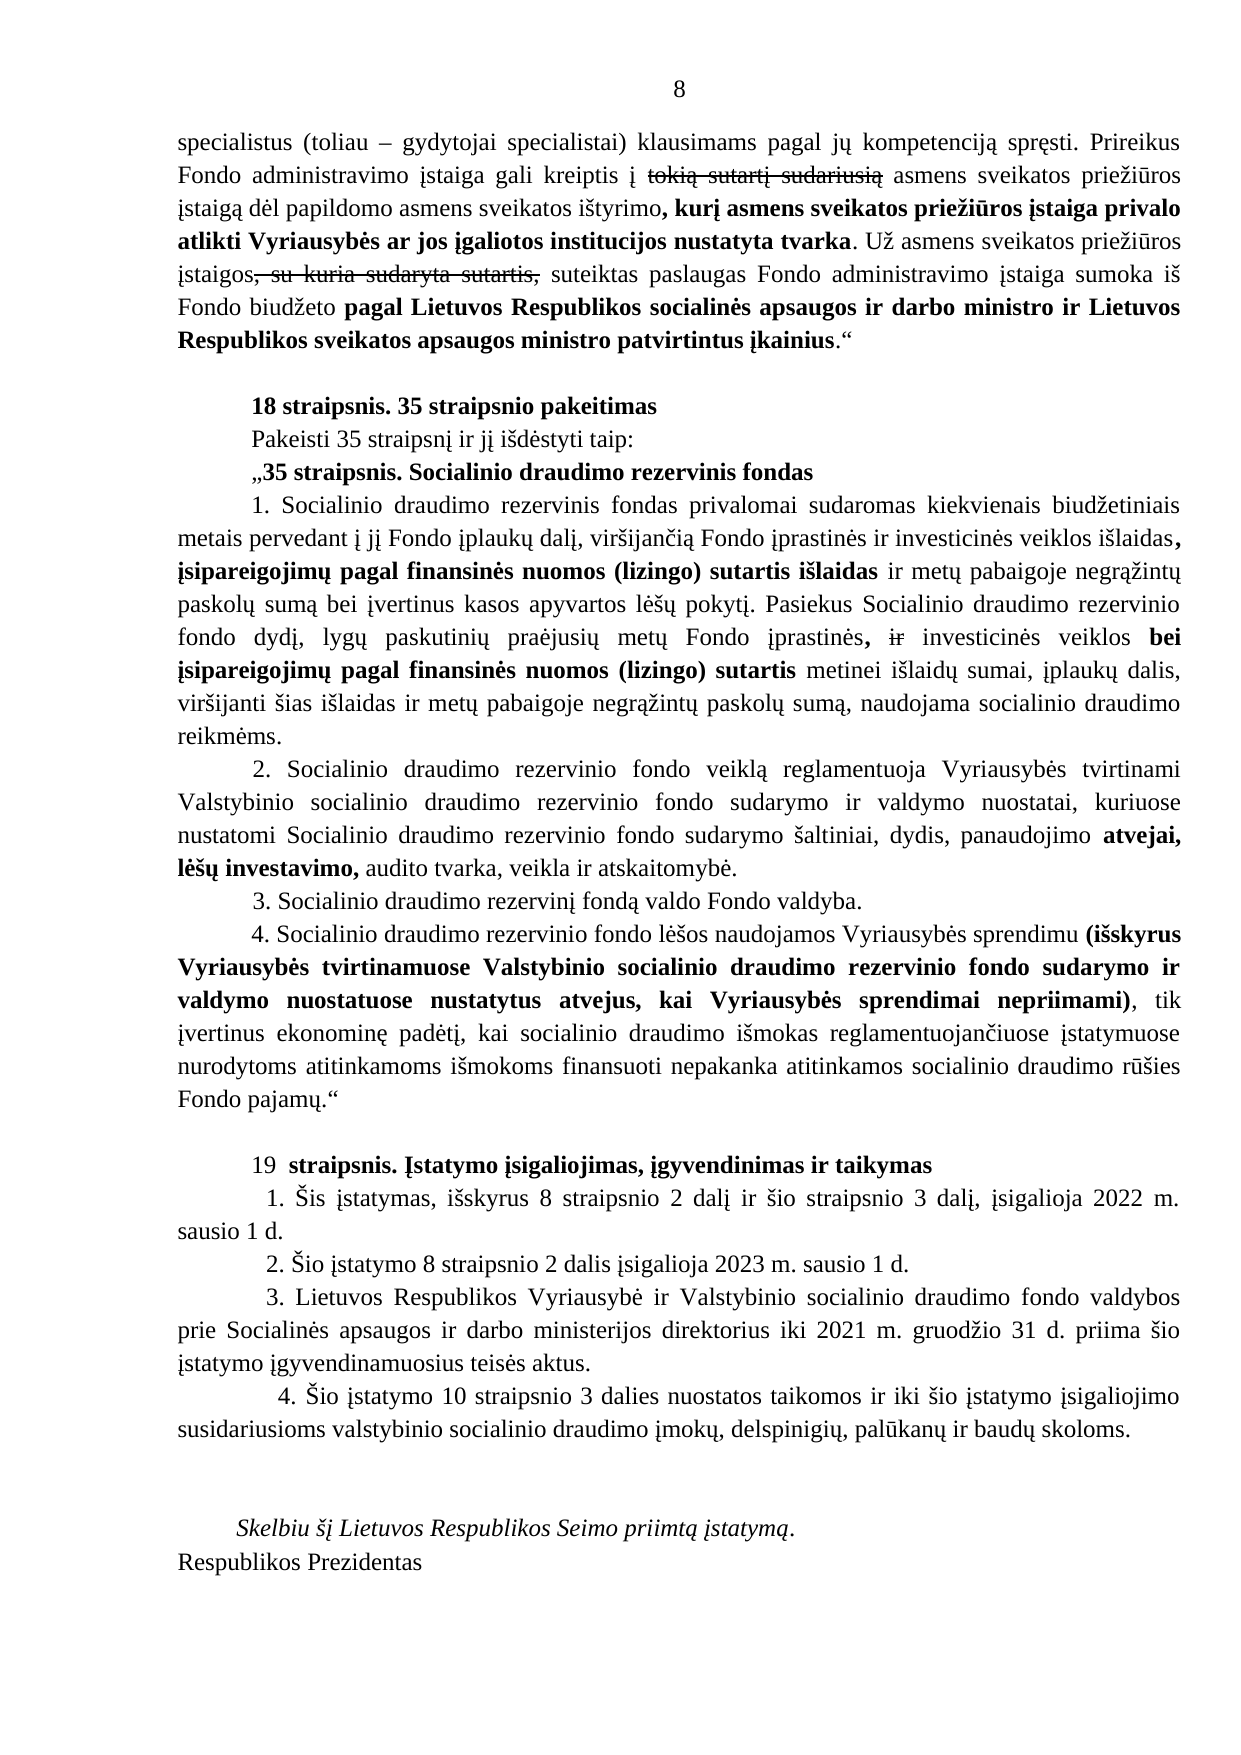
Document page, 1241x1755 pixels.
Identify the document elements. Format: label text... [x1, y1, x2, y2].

text specialistus (toliau – gydytojai specialistai) klausimams pagal jų kompetenciją spręsti. Prireikus Fondo administravimo įstaiga gali kreiptis į tokią sutartį sudariusią asmens sveikatos priežiūros įstaigą dėl papildomo asmens sveikatos ištyrimo, kurį asmens sveikatos priežiūros įstaiga privalo atlikti Vyriausybės ar jos įgaliotos institucijos nustatyta tvarka. Už asmens sveikatos priežiūros įstaigos, su kuria sudaryta sutartis, suteiktas paslaugas Fondo administravimo įstaiga sumoka iš Fondo biudžeto pagal Lietuvos Respublikos socialinės apsaugos ir darbo ministro ir Lietuvos Respublikos sveikatos apsaugos ministro patvirtintus įkainius.“ [177, 127, 1181, 353]
text 1. Šis įstatymas, išskyrus 8 straipsnio 2 dalį ir šio straipsnio 3 dalį, įsigalioja 2022 m. sausio 1 d. [177, 1183, 1181, 1245]
text 3. Socialinio draudimo rezervinį fondą valdo Fondo valdyba. [177, 886, 1181, 915]
text Skelbiu šį Lietuvos Respublikos Seimo priimtą įstatymą. [177, 1513, 1181, 1542]
text Respublikos Prezidentas [177, 1547, 1181, 1575]
text 18 straipsnis. 35 straipsnio pakeitimas [177, 391, 1181, 419]
text Pakeisti 35 straipsnį ir jį išdėstyti taip: [177, 424, 1181, 453]
text „35 straipsnis. Socialinio draudimo rezervinis fondas [177, 457, 1181, 486]
text 2. Socialinio draudimo rezervinio fondo veiklą reglamentuoja Vyriausybės tvirtinami Valstybinio socialinio draudimo rezervinio fondo sudarymo ir valdymo nuostatai, kuriuose nustatomi Socialinio draudimo rezervinio fondo sudarymo šaltiniai, dydis, panaudojimo atvejai, lėšų investavimo, audito tvarka, veikla ir atskaitomybė. [177, 754, 1181, 882]
list straipsnis. Įstatymo įsigaliojimas, įgyvendinimas ir taikymas [251, 1150, 1181, 1179]
text 2. Šio įstatymo 8 straipsnio 2 dalis įsigalioja 2023 m. sausio 1 d. [177, 1249, 1181, 1278]
text 3. Lietuvos Respublikos Vyriausybė ir Valstybinio socialinio draudimo fondo valdybos prie Socialinės apsaugos ir darbo ministerijos direktorius iki 2021 m. gruodžio 31 d. priima šio įstatymo įgyvendinamuosius teisės aktus. [177, 1282, 1181, 1377]
text 4. Socialinio draudimo rezervinio fondo lėšos naudojamos Vyriausybės sprendimu (išskyrus Vyriausybės tvirtinamuose Valstybinio socialinio draudimo rezervinio fondo sudarymo ir valdymo nuostatuose nustatytus atvejus, kai Vyriausybės sprendimai nepriimami), tik įvertinus ekonominę padėtį, kai socialinio draudimo išmokas reglamentuojančiuose įstatymuose nurodytoms atitinkamoms išmokoms finansuoti nepakanka atitinkamos socialinio draudimo rūšies Fondo pajamų.“ [177, 919, 1181, 1113]
text 1. Socialinio draudimo rezervinis fondas privalomai sudaromas kiekvienais biudžetiniais metais pervedant į jį Fondo įplaukų dalį, viršijančią Fondo įprastinės ir investicinės veiklos išlaidas, įsipareigojimų pagal finansinės nuomos (lizingo) sutartis išlaidas ir metų pabaigoje negrąžintų paskolų sumą bei įvertinus kasos apyvartos lėšų pokytį. Pasiekus Socialinio draudimo rezervinio fondo dydį, lygų paskutinių praėjusių metų Fondo įprastinės, ir investicinės veiklos bei įsipareigojimų pagal finansinės nuomos (lizingo) sutartis metinei išlaidų sumai, įplaukų dalis, viršijanti šias išlaidas ir metų pabaigoje negrąžintų paskolų sumą, naudojama socialinio draudimo reikmėms. [177, 490, 1181, 750]
text 4. Šio įstatymo 10 straipsnio 3 dalies nuostatos taikomos ir iki šio įstatymo įsigaliojimo susidariusioms valstybinio socialinio draudimo įmokų, delspinigių, palūkanų ir baudų skoloms. [177, 1381, 1181, 1443]
